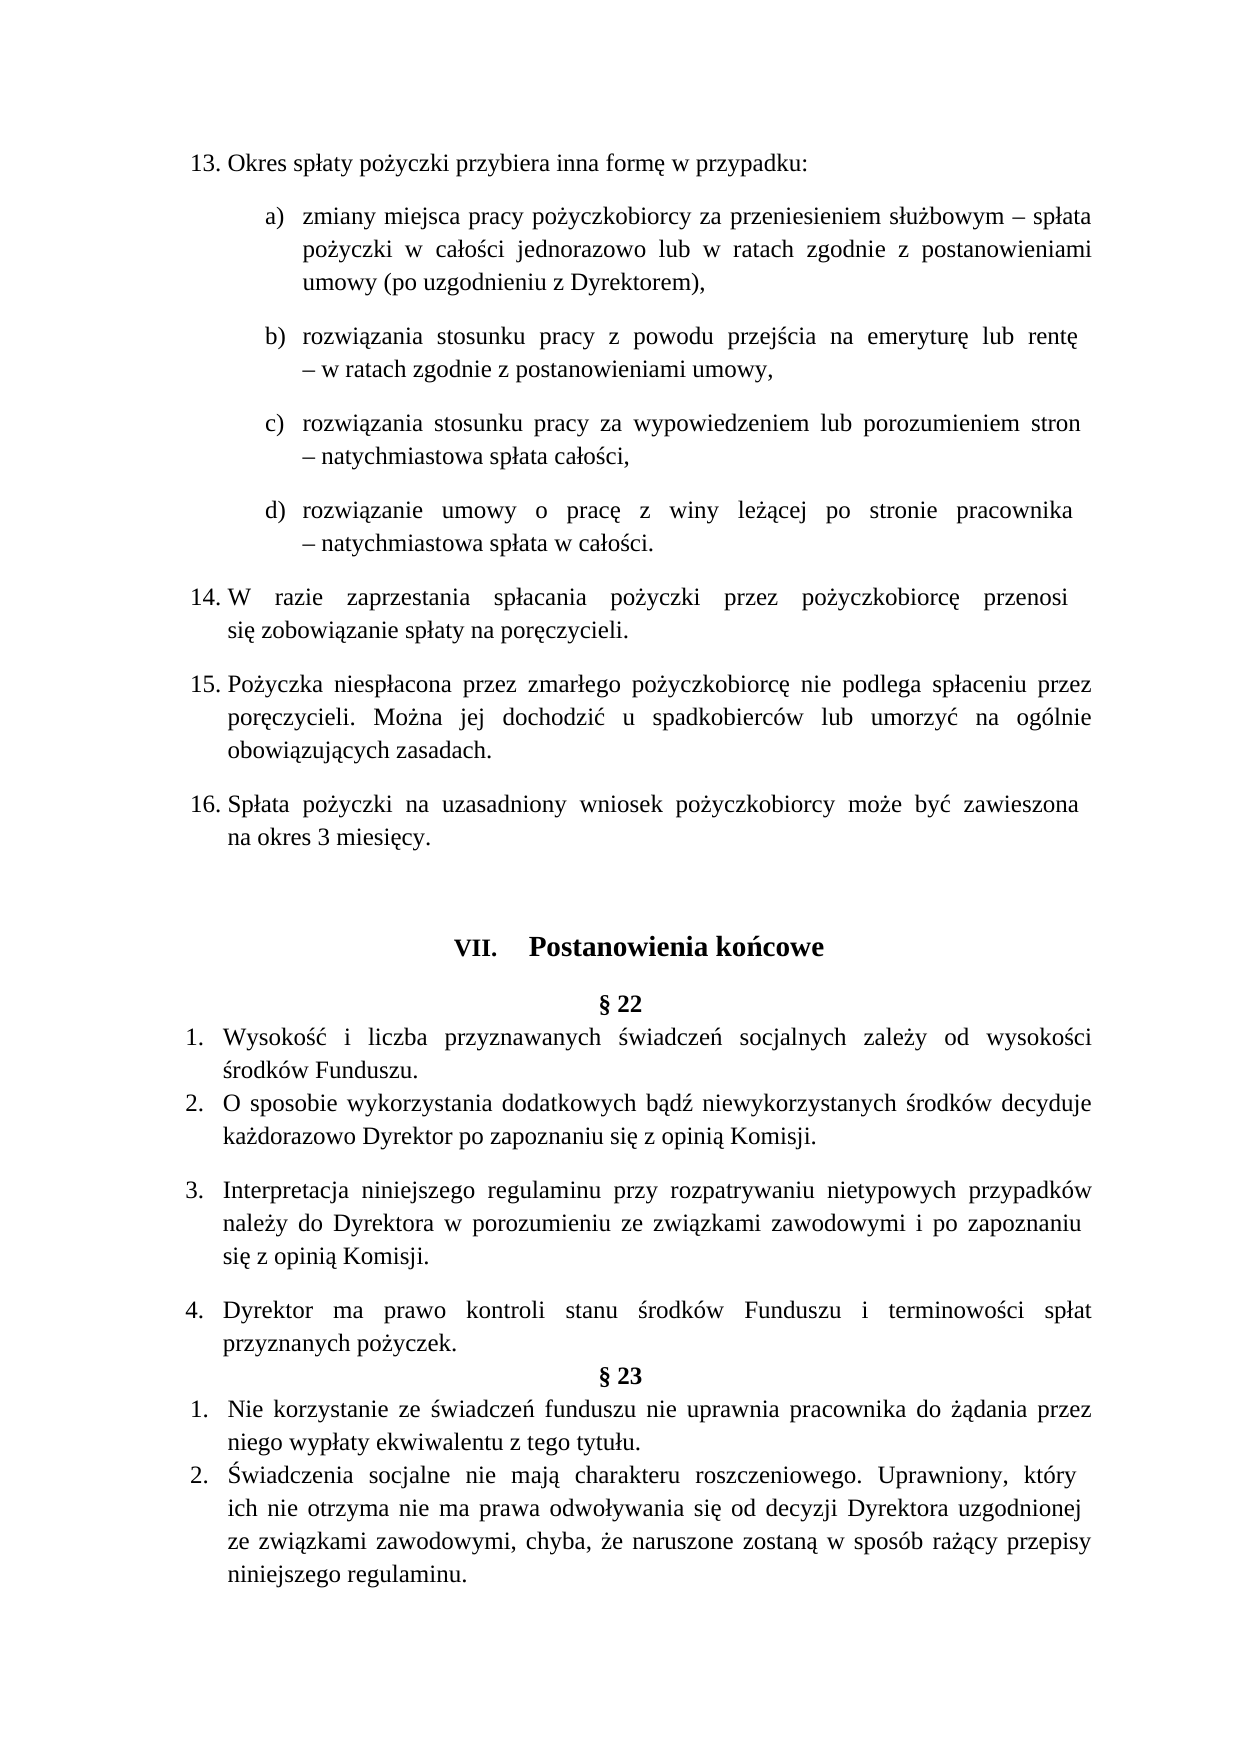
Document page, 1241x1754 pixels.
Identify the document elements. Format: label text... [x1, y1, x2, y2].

list rozwiązania stosunku pracy za wypowiedzeniem lub porozumieniem stron – natychmiastowa spłata całości, [265, 408, 1093, 470]
list Dyrektor ma prawo kontroli stanu środków Funduszu i terminowości spłat przyznanych pożyczek. [185, 1295, 1093, 1356]
list rozwiązania stosunku pracy z powodu przejścia na emeryturę lub rentę – w ratach zgodnie z postanowieniami umowy, [265, 321, 1093, 383]
list O sposobie wykorzystania dodatkowych bądź niewykorzystanych środków decyduje każdorazowo Dyrektor po zapoznaniu się z opinią Komisji. [185, 1088, 1093, 1150]
list Nie korzystanie ze świadczeń funduszu nie uprawnia pracownika do żądania przez niego wypłaty ekwiwalentu z tego tytułu. [190, 1394, 1093, 1456]
list Wysokość i liczba przyznawanych świadczeń socjalnych zależy od wysokości środków Funduszu. [185, 1022, 1093, 1084]
list Okres spłaty pożyczki przybiera inna formę w przypadku: [190, 148, 1093, 176]
list Interpretacja niniejszego regulaminu przy rozpatrywaniu nietypowych przypadków należy do Dyrektora w porozumieniu ze związkami zawodowymi i po zapoznaniu się z opinią Komisji. [185, 1175, 1093, 1269]
list Świadczenia socjalne nie mają charakteru roszczeniowego. Uprawniony, który ich nie otrzyma nie ma prawa odwoływania się od decyzji Dyrektora uzgodnionej ze związkami zawodowymi, chyba, że naruszone zostaną w sposób rażący przepisy niniejszego regulaminu. [190, 1460, 1093, 1588]
list zmiany miejsca pracy pożyczkobiorcy za przeniesieniem służbowym – spłata pożyczki w całości jednorazowo lub w ratach zgodnie z postanowieniami umowy (po uzgodnieniu z Dyrektorem), [265, 201, 1093, 296]
text § 22 [148, 989, 1093, 1018]
text § 23 [148, 1361, 1093, 1389]
list rozwiązanie umowy o pracę z winy leżącej po stronie pracownika – natychmiastowa spłata w całości. [265, 495, 1093, 557]
list Postanowienia końcowe [185, 929, 1093, 963]
list Spłata pożyczki na uzasadniony wniosek pożyczkobiorcy może być zawieszona na okres 3 miesięcy. [190, 789, 1093, 851]
list Pożyczka niespłacona przez zmarłego pożyczkobiorcę nie podlega spłaceniu przez poręczycieli. Można jej dochodzić u spadkobierców lub umorzyć na ogólnie obowiązujących zasadach. [190, 669, 1093, 764]
list W razie zaprzestania spłacania pożyczki przez pożyczkobiorcę przenosi się zobowiązanie spłaty na poręczycieli. [190, 582, 1093, 644]
